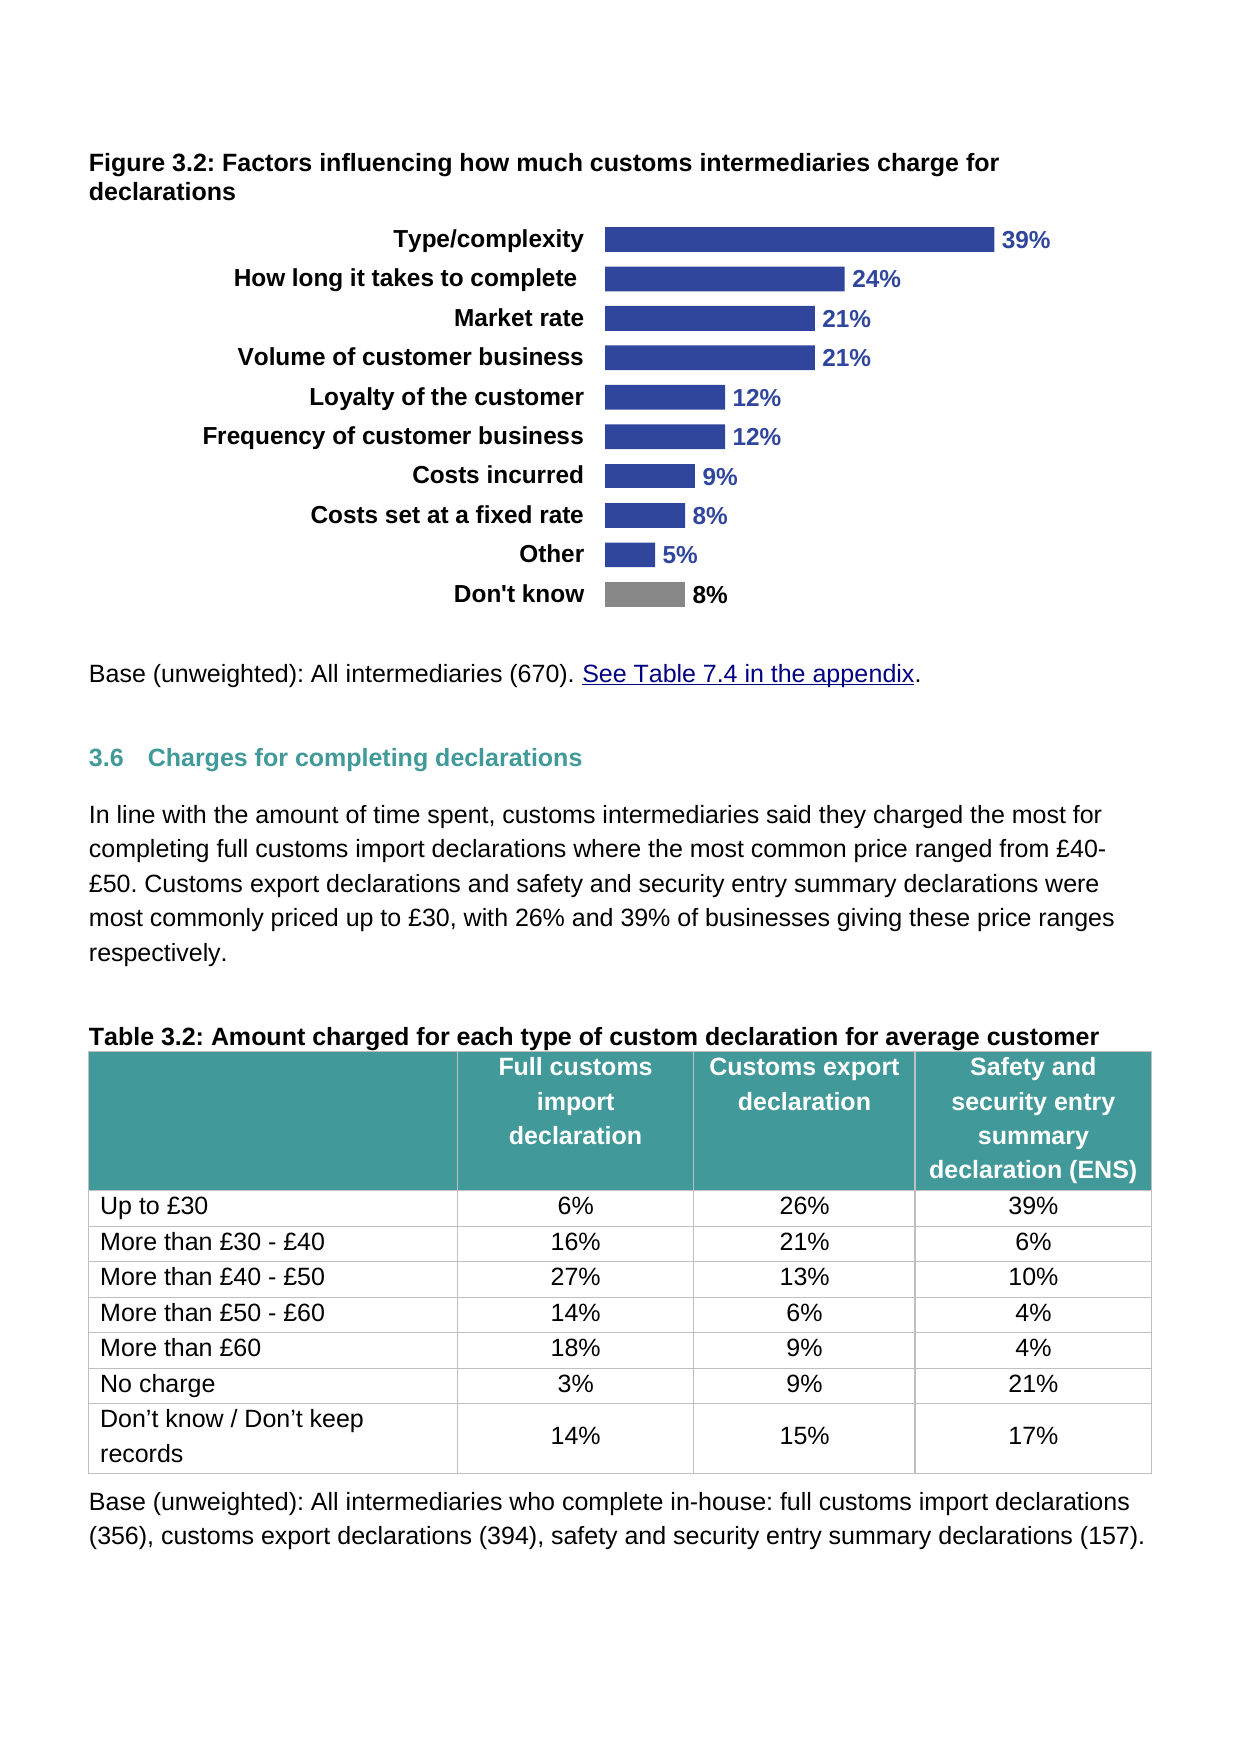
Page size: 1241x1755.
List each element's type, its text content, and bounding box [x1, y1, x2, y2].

table_cell 6% [458, 1191, 693, 1226]
table_cell 14% [458, 1298, 693, 1332]
table_cell 9% [694, 1333, 914, 1368]
table_cell 3% [458, 1369, 693, 1403]
subtitle Charges for completing declarations [89, 743, 1152, 772]
table_cell 16% [458, 1227, 693, 1261]
table_cell 14% [458, 1404, 693, 1473]
table_cell 13% [694, 1262, 914, 1297]
table_cell 9% [694, 1369, 914, 1403]
text Figure 3.2: Factors influencing how much customs intermediaries charge for declarations [89, 148, 1152, 205]
table_cell 21% [694, 1227, 914, 1261]
text Base (unweighted): All intermediaries who complete in-house: full customs import declarations (356), customs export declarations (394), safety and security entry summary declarations (157). [89, 1487, 1152, 1550]
table_header [89, 1052, 457, 1190]
table_cell 4% [916, 1298, 1151, 1332]
text Base (unweighted): All intermediaries (670). See Table 7.4 in the appendix. [89, 218, 1152, 688]
table_cell More than £30 - £40 [89, 1227, 457, 1261]
table_cell More than £60 [89, 1333, 457, 1368]
table_cell 17% [916, 1404, 1151, 1473]
text Table 3.2: Amount charged for each type of custom declaration for average customer [89, 1022, 1152, 1051]
table_header Safety and security entry summary declaration (ENS) [916, 1052, 1151, 1190]
table_cell No charge [89, 1369, 457, 1403]
table_cell 15% [694, 1404, 914, 1473]
table_cell 27% [458, 1262, 693, 1297]
text In line with the amount of time spent, customs intermediaries said they charged the most for completing full customs import declarations where the most common price ranged from £40-£50. Customs export declarations and safety and security entry summary declarations were most commonly priced up to £30, with 26% and 39% of businesses giving these price ranges respectively. [89, 800, 1152, 967]
table_header Customs export declaration [694, 1052, 914, 1190]
table_cell 39% [916, 1191, 1151, 1226]
table_cell More than £50 - £60 [89, 1298, 457, 1332]
table_cell 10% [916, 1262, 1151, 1297]
table_header Full customs import declaration [458, 1052, 693, 1190]
table_cell 18% [458, 1333, 693, 1368]
table_cell 4% [916, 1333, 1151, 1368]
table_cell 21% [916, 1369, 1151, 1403]
table_cell More than £40 - £50 [89, 1262, 457, 1297]
table_cell 26% [694, 1191, 914, 1226]
table_cell 6% [694, 1298, 914, 1332]
table_cell 6% [916, 1227, 1151, 1261]
table_cell Up to £30 [89, 1191, 457, 1226]
table_cell Don’t know / Don’t keep records [89, 1404, 457, 1473]
